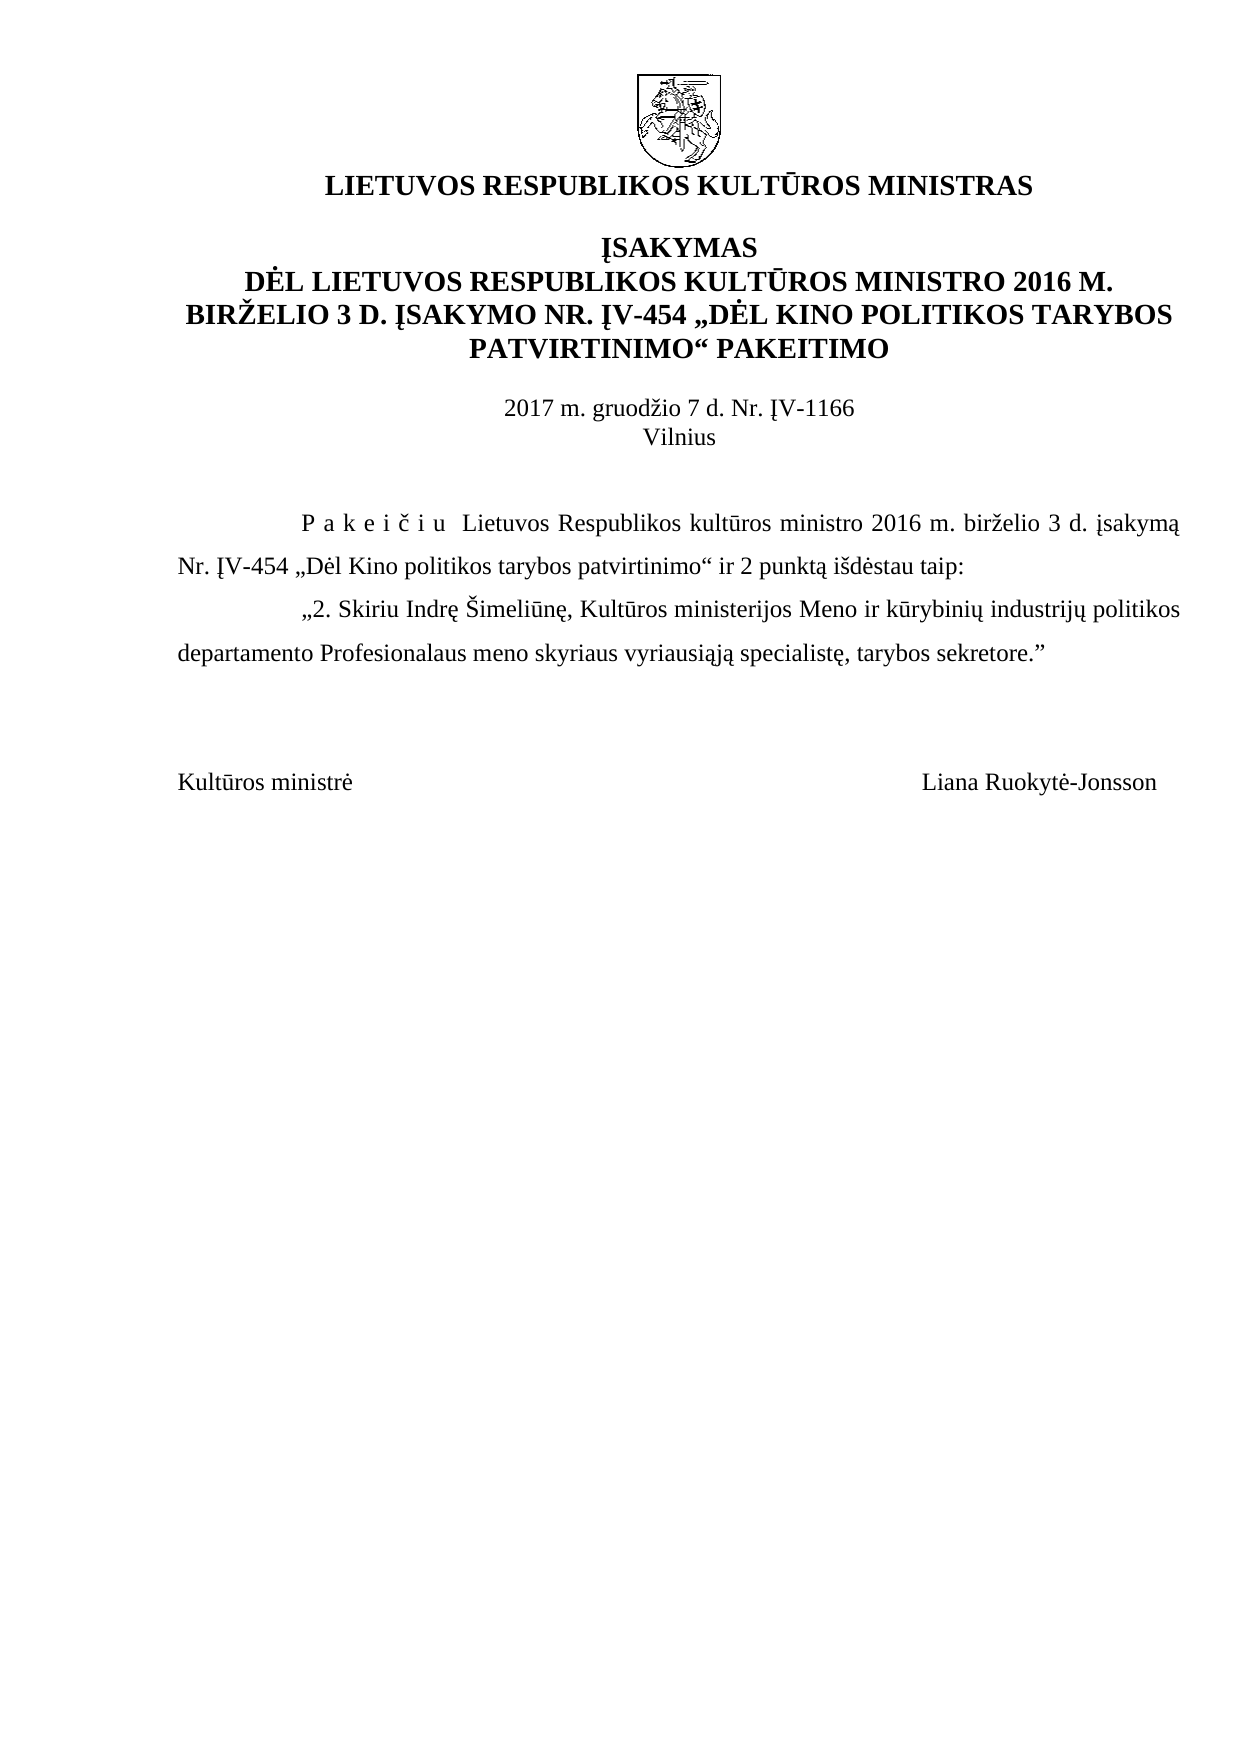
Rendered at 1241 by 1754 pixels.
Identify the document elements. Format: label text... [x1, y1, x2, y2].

text LIETUVOS RESPUBLIKOS KULTŪROS MINISTRAS [177, 168, 1181, 202]
text 2017 m. gruodžio 7 d. Nr. ĮV-1166 [177, 393, 1181, 422]
text DĖL lietuvos respublikos kultūros ministro 2016 m. birželio 3 d. įsakymo nr. įv-454 „dėl kino politikos tarybos patvirtinimo“ pakeitimo [177, 264, 1181, 364]
text Vilnius [177, 422, 1181, 451]
text ĮSAKYMAS [177, 230, 1181, 264]
text Kultūros ministrė Liana Ruokytė-Jonsson [177, 767, 1181, 796]
text P a k e i č i u Lietuvos Respublikos kultūros ministro 2016 m. birželio 3 d. įsakymą Nr. ĮV-454 „Dėl Kino politikos tarybos patvirtinimo“ ir 2 punktą išdėstau taip: [177, 508, 1181, 580]
text „2. Skiriu Indrę Šimeliūnę, Kultūros ministerijos Meno ir kūrybinių industrijų politikos departamento Profesionalaus meno skyriaus vyriausiąją specialistę, tarybos sekretore.” [177, 594, 1181, 666]
